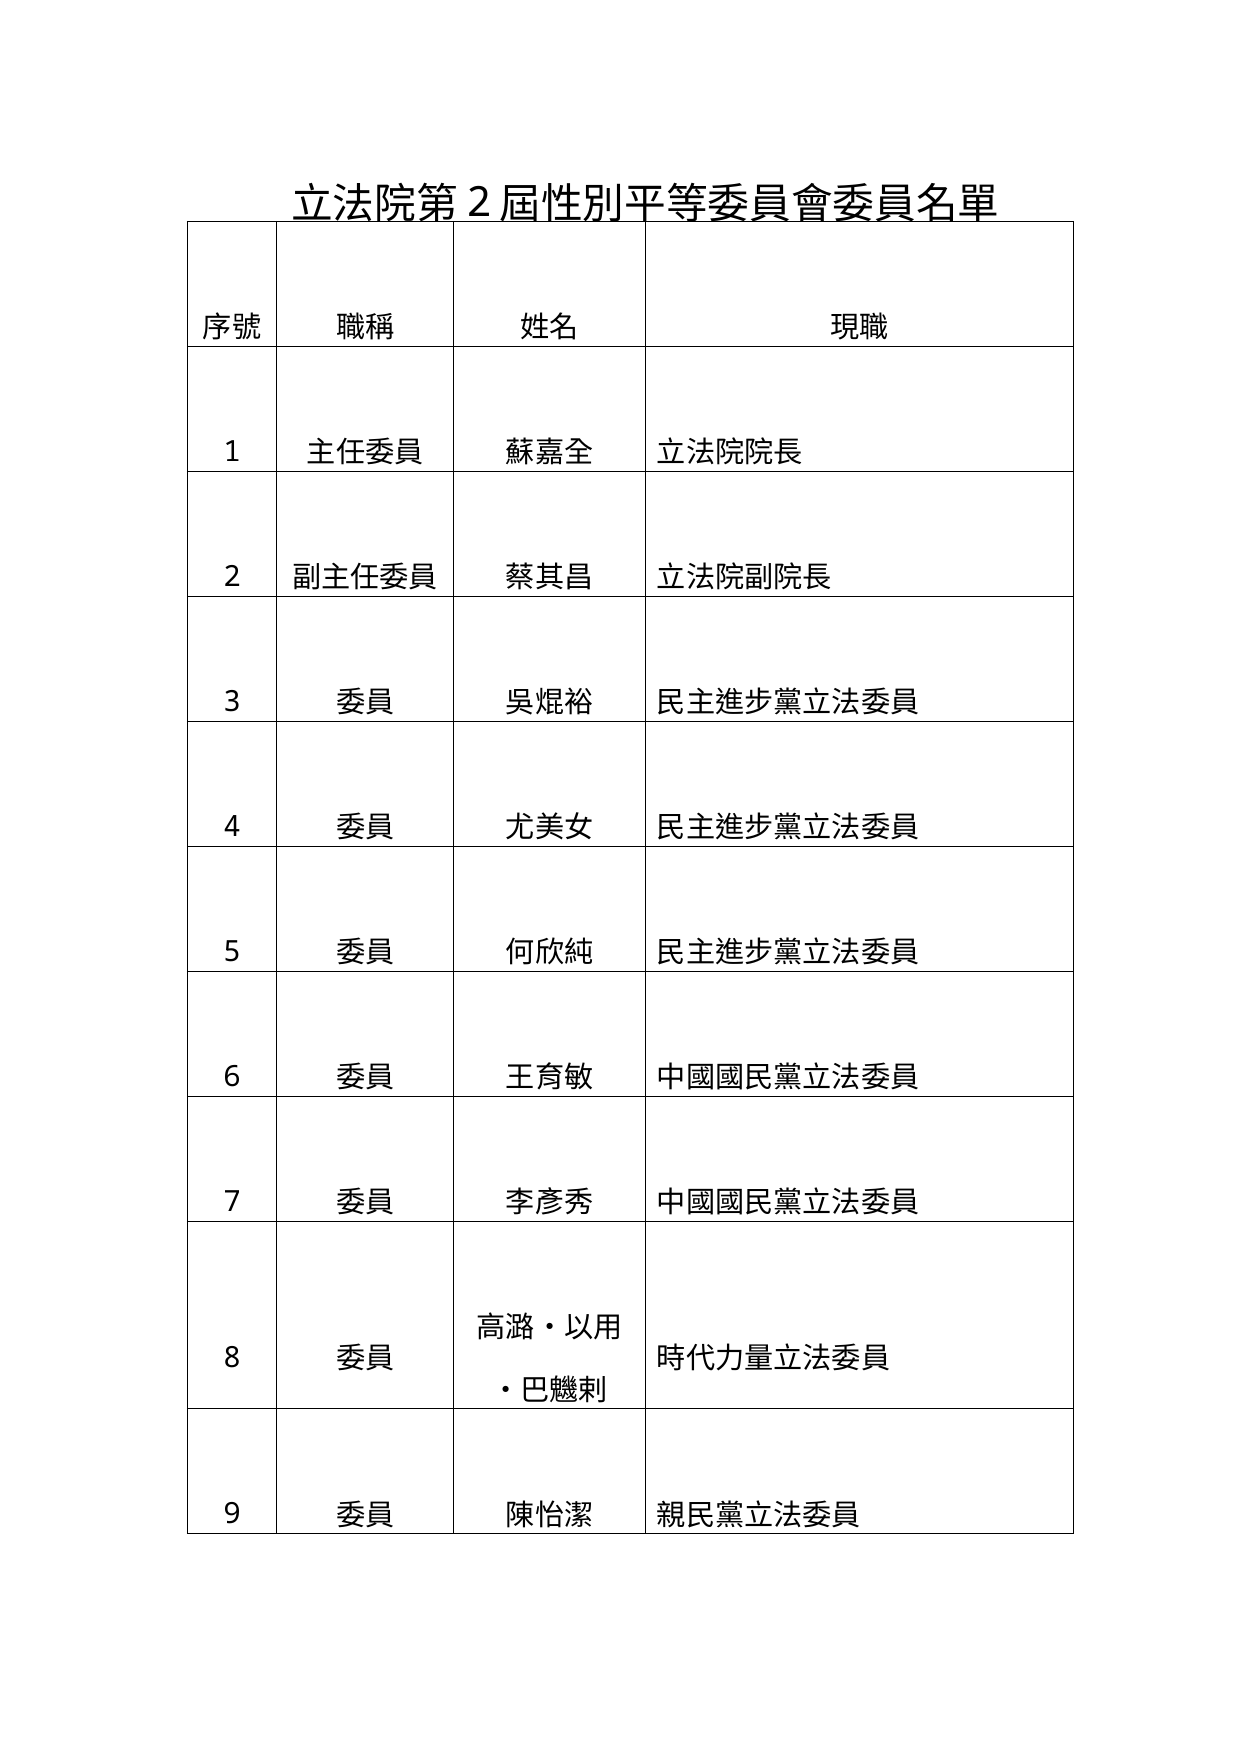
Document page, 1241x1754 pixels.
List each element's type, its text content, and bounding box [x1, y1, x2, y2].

table_cell 6 [188, 972, 276, 1096]
table_cell 3 [188, 597, 276, 721]
table_cell 民主進步黨立法委員 [646, 722, 1073, 846]
table_cell 委員 [277, 847, 453, 971]
table_cell 副主任委員 [277, 472, 453, 596]
table_cell 高潞‧以用‧巴魕剌 [454, 1222, 645, 1408]
table_header 序號 [188, 222, 276, 346]
table_cell 時代力量立法委員 [646, 1222, 1073, 1408]
table_cell 中國國民黨立法委員 [646, 972, 1073, 1096]
table_cell 親民黨立法委員 [646, 1409, 1073, 1533]
table_cell 中國國民黨立法委員 [646, 1097, 1073, 1221]
table_header 現職 [646, 222, 1073, 346]
table_cell 9 [188, 1409, 276, 1533]
table_cell 立法院副院長 [646, 472, 1073, 596]
table_cell 李彥秀 [454, 1097, 645, 1221]
table_cell 1 [188, 347, 276, 471]
table_cell 主任委員 [277, 347, 453, 471]
table_header 姓名 [454, 222, 645, 346]
table_cell 蘇嘉全 [454, 347, 645, 471]
table_cell 民主進步黨立法委員 [646, 847, 1073, 971]
table_cell 吳焜裕 [454, 597, 645, 721]
text 立法院第2屆性別平等委員會委員名單 [173, 158, 1118, 221]
table_cell 何欣純 [454, 847, 645, 971]
table_cell 蔡其昌 [454, 472, 645, 596]
table_cell 尤美女 [454, 722, 645, 846]
table_cell 陳怡潔 [454, 1409, 645, 1533]
table_cell 5 [188, 847, 276, 971]
table_cell 委員 [277, 597, 453, 721]
table_cell 委員 [277, 1409, 453, 1533]
table_cell 王育敏 [454, 972, 645, 1096]
table_cell 8 [188, 1222, 276, 1408]
table_cell 委員 [277, 972, 453, 1096]
table_cell 7 [188, 1097, 276, 1221]
table_cell 委員 [277, 1097, 453, 1221]
table_cell 委員 [277, 722, 453, 846]
table_cell 委員 [277, 1222, 453, 1408]
table_cell 民主進步黨立法委員 [646, 597, 1073, 721]
table_header 職稱 [277, 222, 453, 346]
table_cell 2 [188, 472, 276, 596]
table_cell 4 [188, 722, 276, 846]
table_cell 立法院院長 [646, 347, 1073, 471]
